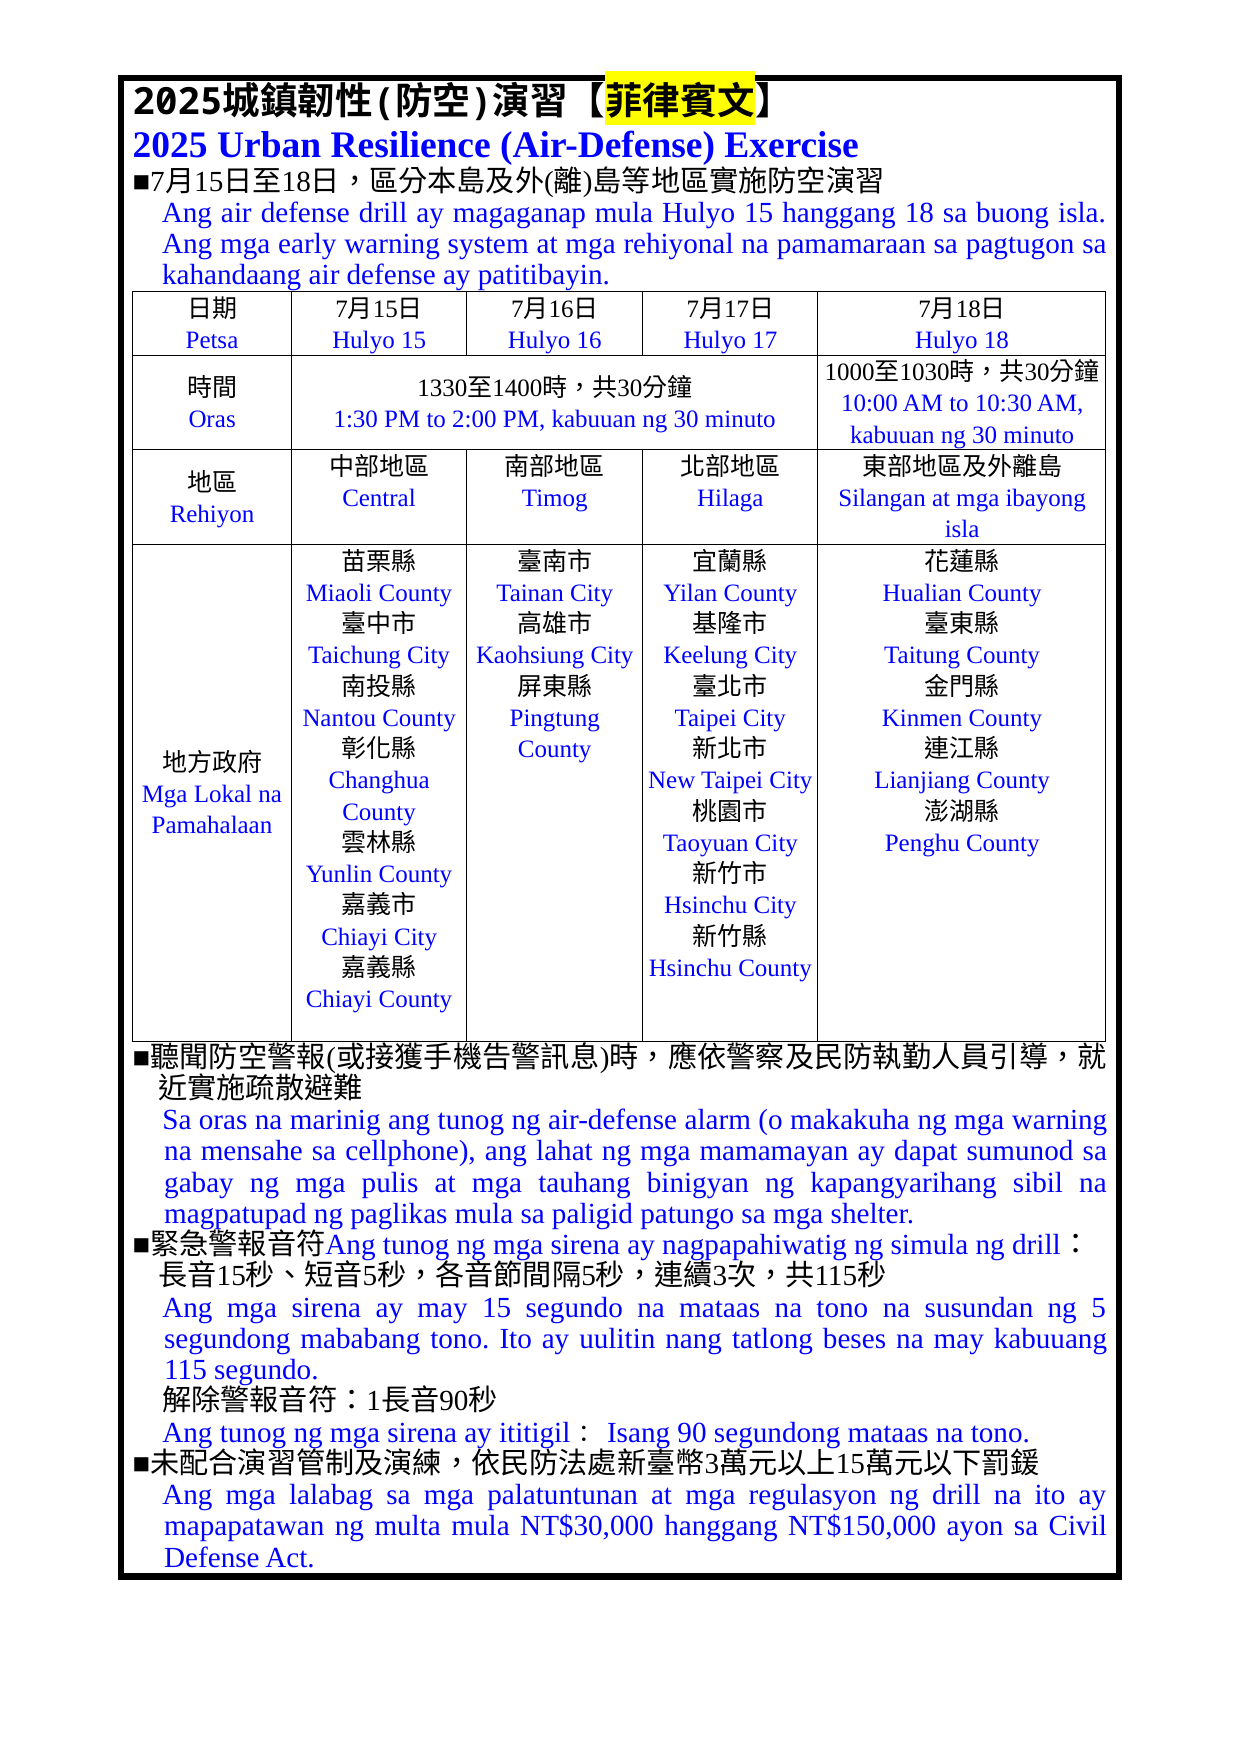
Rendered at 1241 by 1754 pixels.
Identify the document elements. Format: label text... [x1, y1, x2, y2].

table_cell 1330至1400時，共30分鐘 1:30 PM to 2:00 PM, kabuuan ng 30 minuto [292, 356, 817, 449]
table_cell 1000至1030時，共30分鐘 10:00 AM to 10:30 AM, kabuuan ng 30 minuto [818, 356, 1105, 449]
table_cell 花蓮縣 Hualian County 臺東縣 Taitung County 金門縣 Kinmen County 連江縣 Lianjiang County 澎湖縣 Penghu County [818, 545, 1105, 1041]
table_header 日期 Petsa [133, 292, 291, 354]
table_header 7月16日 Hulyo 16 [467, 292, 642, 354]
table_cell 南部地區 Timog [467, 450, 642, 544]
table_cell 北部地區 Hilaga [643, 450, 817, 544]
table_cell 宜蘭縣 Yilan County 基隆市 Keelung City 臺北市 Taipei City 新北市 New Taipei City 桃園市 Taoyuan City 新竹市 Hsinchu City 新竹縣 Hsinchu County [643, 545, 817, 1041]
table_header 2025城鎮韌性(防空)演習【菲律賓文】 2025 Urban Resilience (Air-Defense) Exercise ■7月15日至18日，區分本島及外(離)島等地區實施防空演習 Ang air defense drill ay magaganap mula Hulyo 15 hanggang 18 sa buong isla. Ang mga early warning system at mga rehiyonal na pamamaraan sa pagtugon sa kahandaang air defense ay patitibayin. ■聽聞防空警報(或接獲手機告警訊息)時，應依警察及民防執勤人員引導，就近實施疏散避難 Sa oras na marinig ang tunog ng air-defense alarm (o makakuha ng mga warning na mensahe sa cellphone), ang lahat ng mga mamamayan ay dapat sumunod sa gabay ng mga pulis at mga tauhang binigyan ng kapangyarihang sibil na magpatupad ng paglikas mula sa paligid patungo sa mga shelter. ■緊急警報音符Ang tunog ng mga sirena ay nagpapahiwatig ng simula ng drill： 長音15秒、短音5秒，各音節間隔5秒，連續3次，共115秒 Ang mga sirena ay may 15 segundo na mataas na tono na susundan ng 5 segundong mababang tono. Ito ay uulitin nang tatlong beses na may kabuuang 115 segundo. 解除警報音符：1長音90秒 Ang tunog ng mga sirena ay ititigil ：Isang 90 segundong mataas na tono. ■未配合演習管制及演練，依民防法處新臺幣3萬元以上15萬元以下罰鍰 Ang mga lalabag sa mga palatuntunan at mga regulasyon ng drill na ito ay mapapatawan ng multa mula NT$30,000 hanggang NT$150,000 ayon sa Civil Defense Act. [124, 81, 1116, 1573]
table_header 7月17日 Hulyo 17 [643, 292, 817, 354]
table_cell 時間 Oras [133, 356, 291, 449]
table_header 7月15日 Hulyo 15 [292, 292, 466, 354]
table_cell 中部地區 Central [292, 450, 466, 544]
table_cell 東部地區及外離島 Silangan at mga ibayong isla [818, 450, 1105, 544]
table_header 7月18日 Hulyo 18 [818, 292, 1105, 354]
table_cell 臺南市 Tainan City 高雄市 Kaohsiung City 屏東縣 Pingtung County [467, 545, 642, 1041]
table_cell 地方政府 Mga Lokal na Pamahalaan [133, 545, 291, 1041]
table_cell 地區 Rehiyon [133, 450, 291, 544]
table_cell 苗栗縣 Miaoli County 臺中市 Taichung City 南投縣 Nantou County 彰化縣 Changhua County 雲林縣 Yunlin County 嘉義市 Chiayi City 嘉義縣 Chiayi County [292, 545, 466, 1041]
